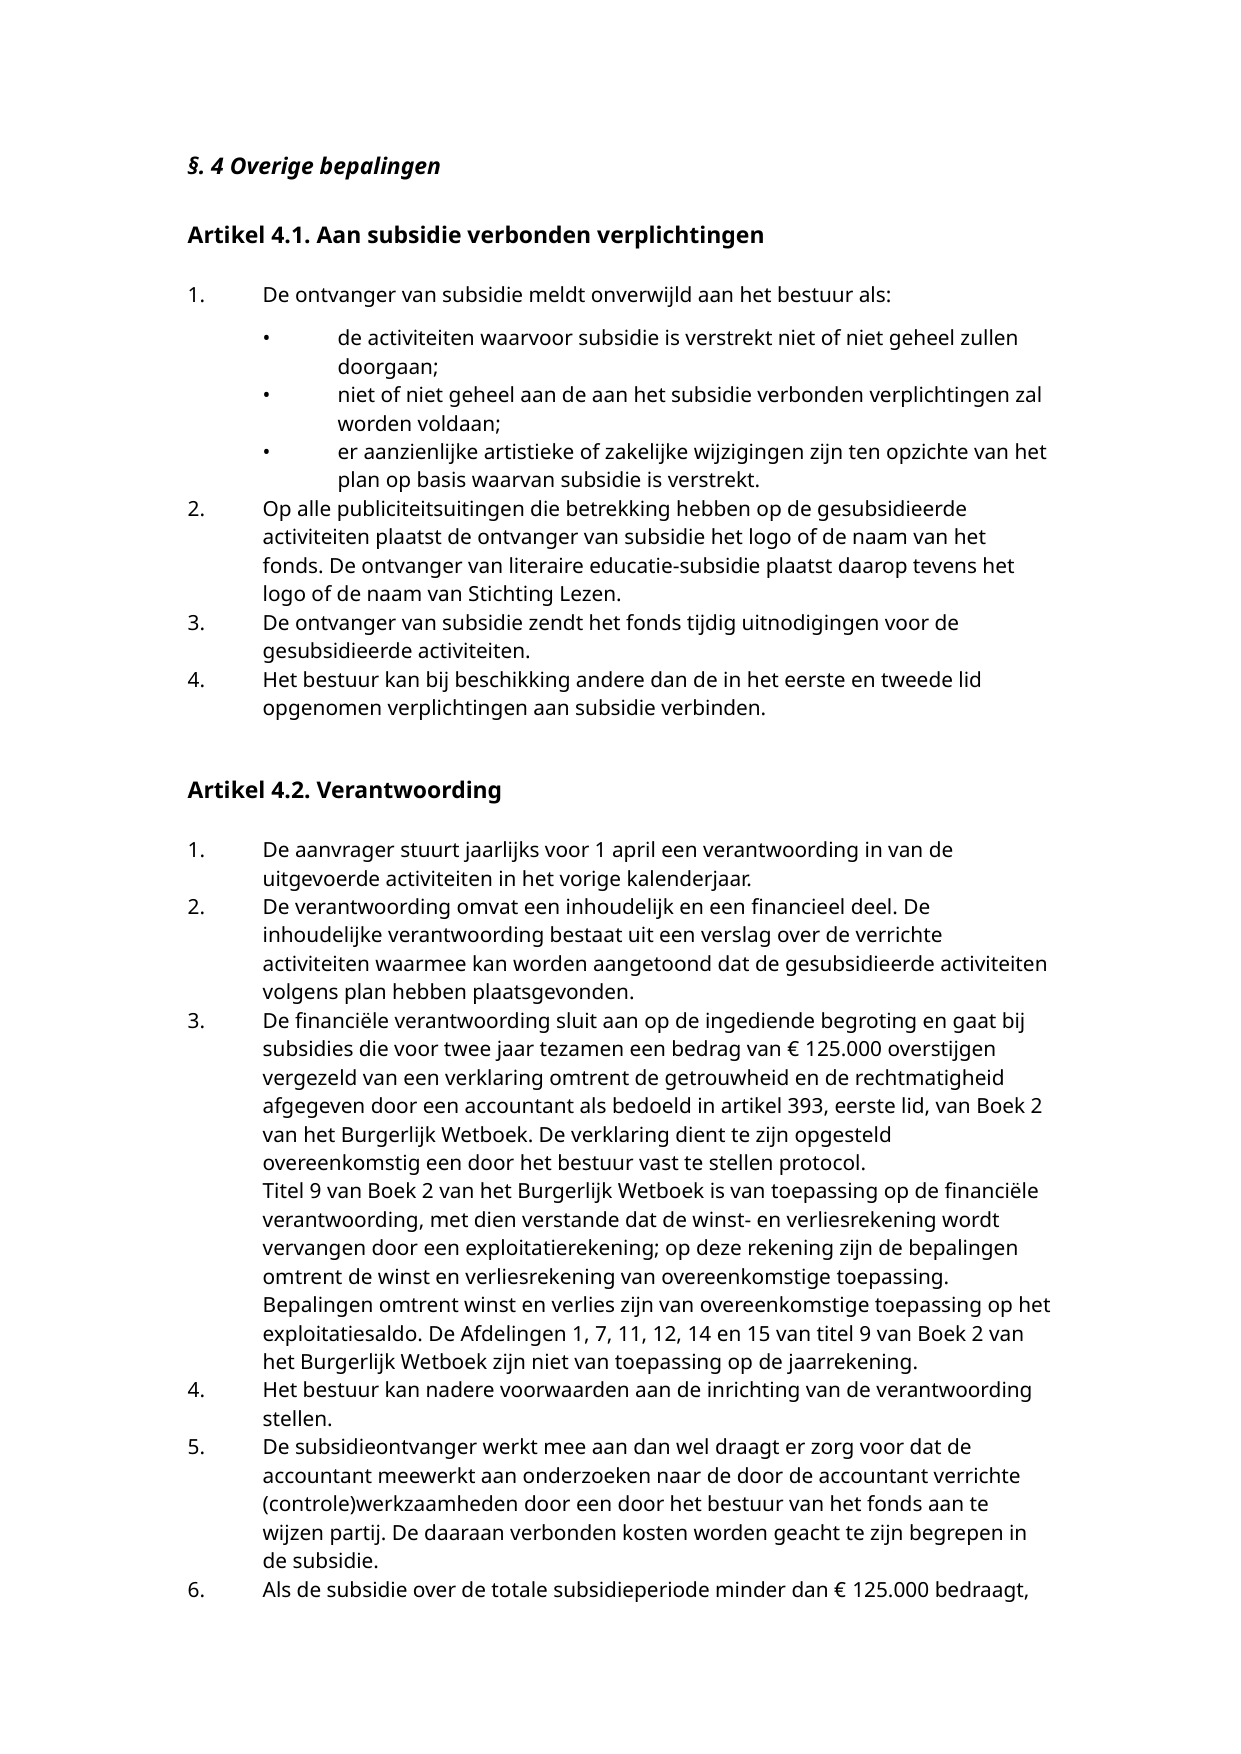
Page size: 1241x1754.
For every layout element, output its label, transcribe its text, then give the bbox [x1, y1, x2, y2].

subtitle §. 4 Overige bepalingen [187, 150, 1053, 181]
list Op alle publiciteitsuitingen die betrekking hebben op de gesubsidieerde activiteiten plaatst de ontvanger van subsidie het logo of de naam van het fonds. De ontvanger van literaire educatie-subsidie plaatst daarop tevens het logo of de naam van Stichting Lezen. [187, 494, 1053, 608]
list De verantwoording omvat een inhoudelijk en een financieel deel. De inhoudelijke verantwoording bestaat uit een verslag over de verrichte activiteiten waarmee kan worden aangetoond dat de gesubsidieerde activiteiten volgens plan hebben plaatsgevonden. [187, 892, 1053, 1006]
list De ontvanger van subsidie meldt onverwijld aan het bestuur als: [187, 280, 1053, 308]
list De financiële verantwoording sluit aan op de ingediende begroting en gaat bij subsidies die voor twee jaar tezamen een bedrag van € 125.000 overstijgen vergezeld van een verklaring omtrent de getrouwheid en de rechtmatigheid afgegeven door een accountant als bedoeld in artikel 393, eerste lid, van Boek 2 van het Burgerlijk Wetboek. De verklaring dient te zijn opgesteld overeenkomstig een door het bestuur vast te stellen protocol. [187, 1006, 1053, 1177]
list De subsidieontvanger werkt mee aan dan wel draagt er zorg voor dat de accountant meewerkt aan onderzoeken naar de door de accountant verrichte (controle)werkzaamheden door een door het bestuur van het fonds aan te wijzen partij. De daaraan verbonden kosten worden geacht te zijn begrepen in de subsidie. [187, 1432, 1053, 1575]
subtitle Artikel 4.2. Verantwoording [187, 774, 1053, 805]
list Het bestuur kan bij beschikking andere dan de in het eerste en tweede lid opgenomen verplichtingen aan subsidie verbinden. [187, 665, 1053, 722]
list Het bestuur kan nadere voorwaarden aan de inrichting van de verantwoording stellen. [187, 1376, 1053, 1432]
list de activiteiten waarvoor subsidie is verstrekt niet of niet geheel zullen doorgaan; [262, 323, 1053, 380]
list niet of niet geheel aan de aan het subsidie verbonden verplichtingen zal worden voldaan; [262, 380, 1053, 437]
list De aanvrager stuurt jaarlijks voor 1 april een verantwoording in van de uitgevoerde activiteiten in het vorige kalenderjaar. [187, 835, 1053, 892]
subtitle Artikel 4.1. Aan subsidie verbonden verplichtingen [187, 219, 1053, 250]
list Titel 9 van Boek 2 van het Burgerlijk Wetboek is van toepassing op de financiële verantwoording, met dien verstande dat de winst- en verliesrekening wordt vervangen door een exploitatierekening; op deze rekening zijn de bepalingen omtrent de winst en verliesrekening van overeenkomstige toepassing. Bepalingen omtrent winst en verlies zijn van overeenkomstige toepassing op het exploitatiesaldo. De Afdelingen 1, 7, 11, 12, 14 en 15 van titel 9 van Boek 2 van het Burgerlijk Wetboek zijn niet van toepassing op de jaarrekening. [187, 1177, 1053, 1376]
list er aanzienlijke artistieke of zakelijke wijzigingen zijn ten opzichte van het plan op basis waarvan subsidie is verstrekt. [262, 437, 1053, 494]
list Als de subsidie over de totale subsidieperiode minder dan € 125.000 bedraagt, [187, 1575, 1053, 1603]
list De ontvanger van subsidie zendt het fonds tijdig uitnodigingen voor de gesubsidieerde activiteiten. [187, 608, 1053, 665]
